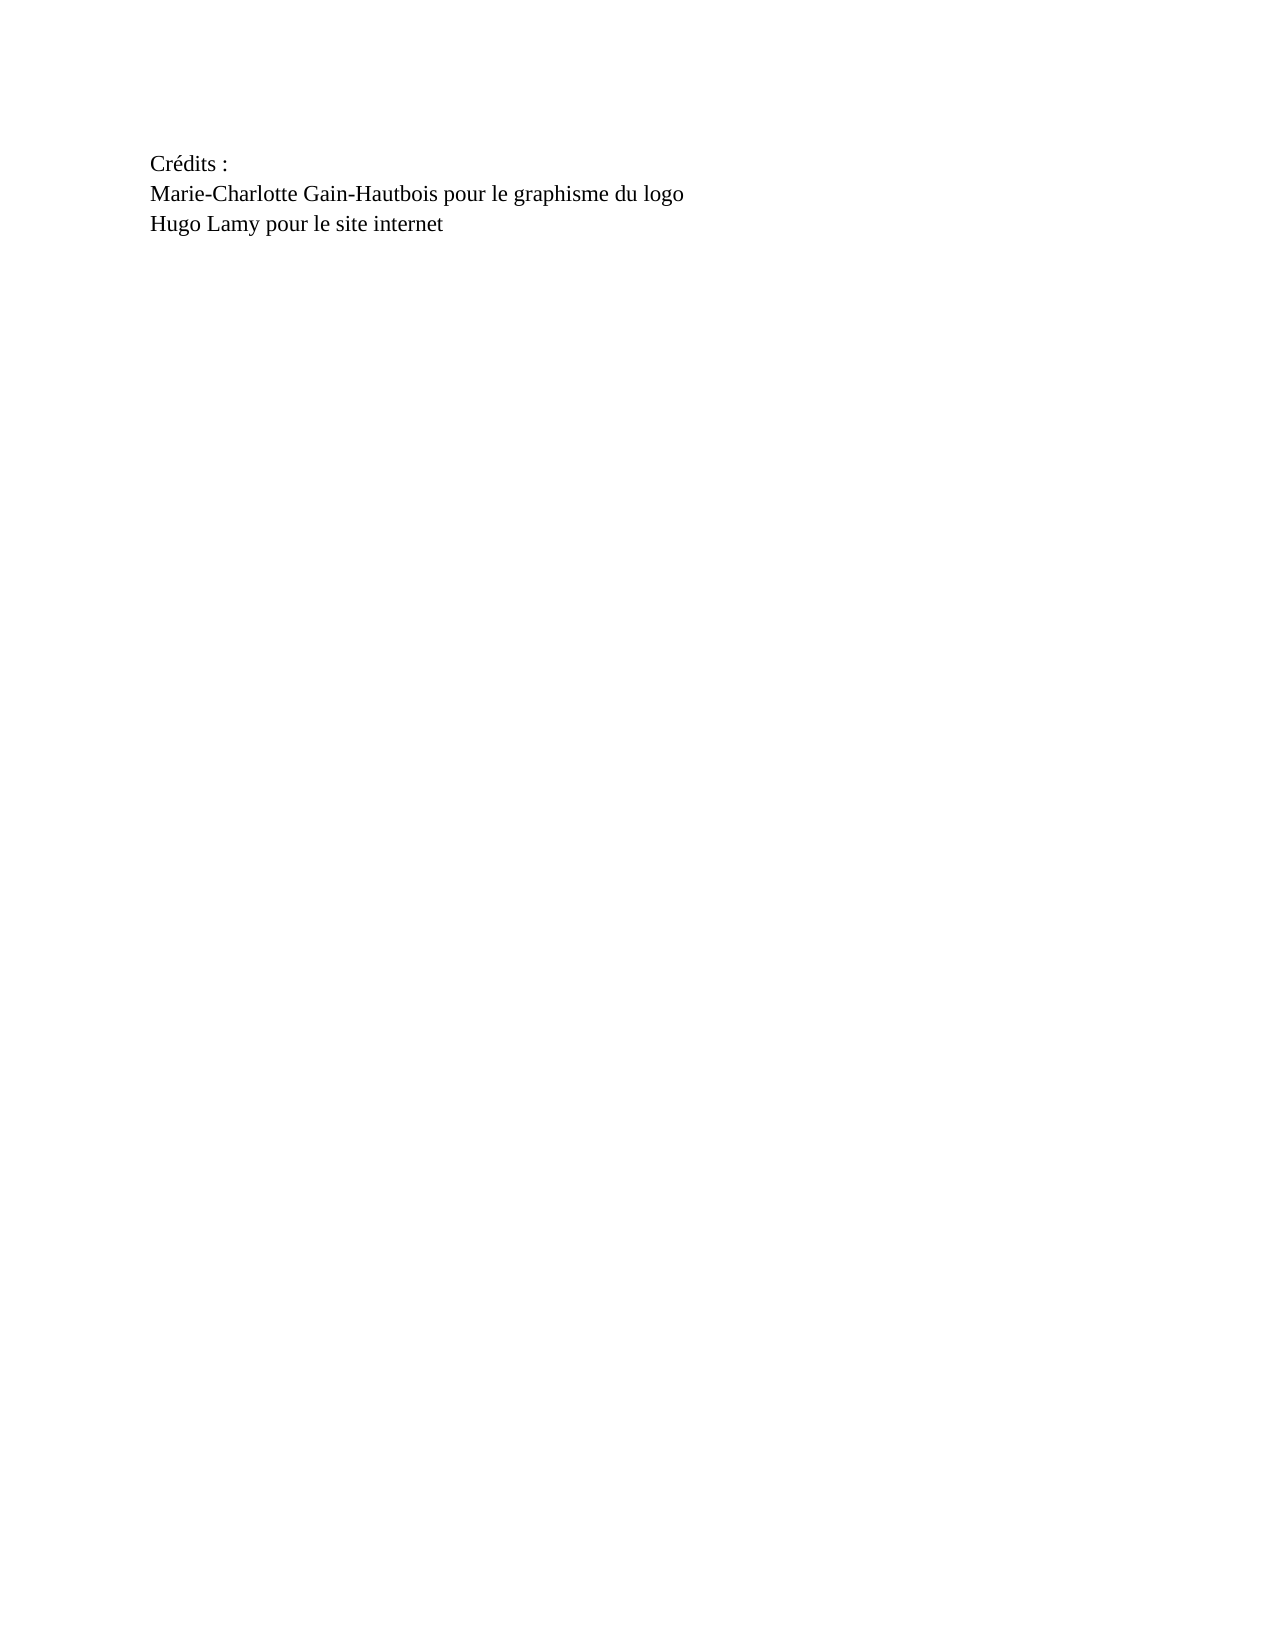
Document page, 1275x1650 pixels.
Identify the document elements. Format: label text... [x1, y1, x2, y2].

text Crédits : [150, 150, 1125, 176]
text Marie-Charlotte Gain-Hautbois pour le graphisme du logo [150, 180, 1125, 207]
text Hugo Lamy pour le site internet [150, 210, 1125, 237]
